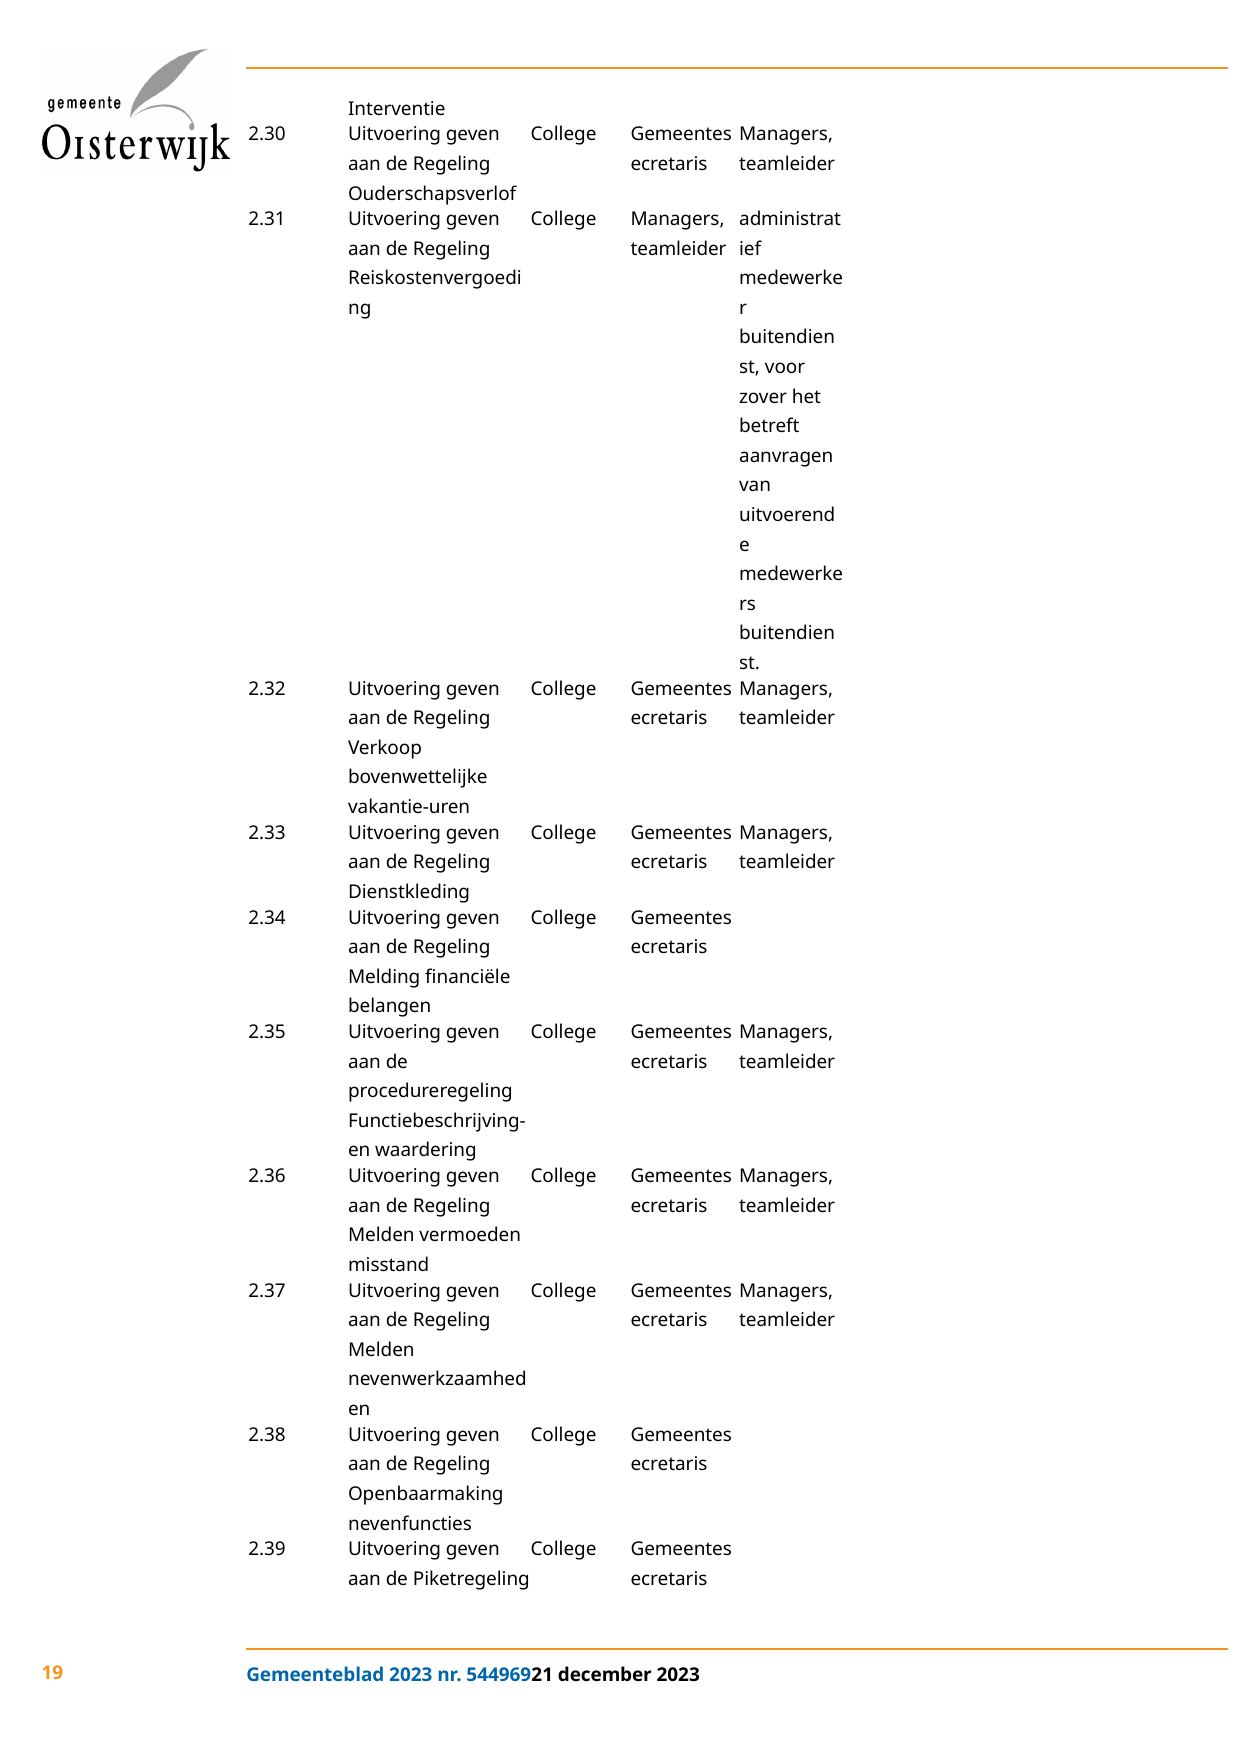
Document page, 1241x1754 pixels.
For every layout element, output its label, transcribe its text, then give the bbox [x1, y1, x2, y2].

table_cell College [530, 205, 630, 675]
table_cell 2.36 [248, 1163, 348, 1277]
table_cell Managers, teamleider [739, 1163, 843, 1277]
table_cell administratief medewerker buitendienst, voor zover het betreft aanvragen van uitvoerende medewerkers buitendienst. [739, 205, 843, 675]
table_cell [739, 1535, 843, 1591]
table_cell [843, 95, 1052, 121]
table_cell Gemeentesecretaris [630, 675, 739, 819]
table_cell Gemeentesecretaris [630, 819, 739, 904]
table_cell [1052, 1277, 1152, 1421]
table_cell Uitvoering geven aan de Regeling Melden vermoeden misstand [348, 1163, 530, 1277]
table_cell [843, 819, 1052, 904]
table_cell [843, 205, 1052, 675]
table_cell [843, 121, 1052, 205]
table_cell [1052, 675, 1152, 819]
table_cell 2.39 [248, 1535, 348, 1591]
table_cell Uitvoering geven aan de Piketregeling [348, 1535, 530, 1591]
table_cell [630, 95, 739, 121]
table_cell 2.37 [248, 1277, 348, 1421]
table_cell 2.34 [248, 904, 348, 1018]
table_cell [1052, 904, 1152, 1018]
table_cell Managers, teamleider [739, 675, 843, 819]
table_cell Uitvoering geven aan de Regeling Openbaarmaking nevenfuncties [348, 1421, 530, 1535]
table_cell [248, 95, 348, 121]
table_cell College [530, 1163, 630, 1277]
table_cell [1052, 121, 1152, 205]
table_cell Managers, teamleider [739, 819, 843, 904]
table_cell Gemeentesecretaris [630, 1163, 739, 1277]
table_cell 2.31 [248, 205, 348, 675]
table_cell [843, 904, 1052, 1018]
table_cell College [530, 1018, 630, 1162]
table_cell [739, 904, 843, 1018]
table_cell 2.38 [248, 1421, 348, 1535]
picture [41, 47, 231, 172]
table_cell [1052, 1535, 1152, 1591]
table_cell 2.30 [248, 121, 348, 205]
table_cell College [530, 1535, 630, 1591]
table_cell [843, 1163, 1052, 1277]
table_cell Managers, teamleider [739, 1277, 843, 1421]
table_cell [1052, 1163, 1152, 1277]
table_cell Managers, teamleider [739, 1018, 843, 1162]
table_cell College [530, 121, 630, 205]
table_cell Gemeentesecretaris [630, 1018, 739, 1162]
table_cell [1052, 1421, 1152, 1535]
table_cell Gemeentesecretaris [630, 121, 739, 205]
table_cell 2.32 [248, 675, 348, 819]
table_cell Gemeentesecretaris [630, 904, 739, 1018]
table_cell College [530, 904, 630, 1018]
table_cell [843, 1535, 1052, 1591]
table_cell [1052, 819, 1152, 904]
table_cell [843, 675, 1052, 819]
table_cell Uitvoering geven aan de Regeling Reiskostenvergoeding [348, 205, 530, 675]
table_cell [1052, 205, 1152, 675]
table_cell College [530, 675, 630, 819]
table_cell College [530, 819, 630, 904]
table_cell Managers, teamleider [739, 121, 843, 205]
table_cell [843, 1421, 1052, 1535]
table_cell [739, 1421, 843, 1535]
table_cell Gemeentesecretaris [630, 1421, 739, 1535]
table_cell Uitvoering geven aan de Regeling Ouderschapsverlof [348, 121, 530, 205]
table_cell Gemeentesecretaris [630, 1535, 739, 1591]
table_cell Uitvoering geven aan de Regeling Dienstkleding [348, 819, 530, 904]
table_cell College [530, 1277, 630, 1421]
table_cell [739, 95, 843, 121]
table_cell 2.33 [248, 819, 348, 904]
table_cell [1052, 1018, 1152, 1162]
table_cell [1052, 95, 1152, 121]
table_cell Managers, teamleider [630, 205, 739, 675]
table_cell Uitvoering geven aan de Regeling Verkoop bovenwettelijke vakantie-uren [348, 675, 530, 819]
table_cell [843, 1277, 1052, 1421]
table_cell Uitvoering geven aan de Regeling Melding financiële belangen [348, 904, 530, 1018]
table_cell College [530, 1421, 630, 1535]
table_cell [530, 95, 630, 121]
table_cell Gemeentesecretaris [630, 1277, 739, 1421]
table_cell Interventie [348, 95, 530, 121]
table_cell Uitvoering geven aan de procedureregeling Functiebeschrijving- en waardering [348, 1018, 530, 1162]
table_cell Uitvoering geven aan de Regeling Melden nevenwerkzaamheden [348, 1277, 530, 1421]
table_cell [843, 1018, 1052, 1162]
table_cell 2.35 [248, 1018, 348, 1162]
